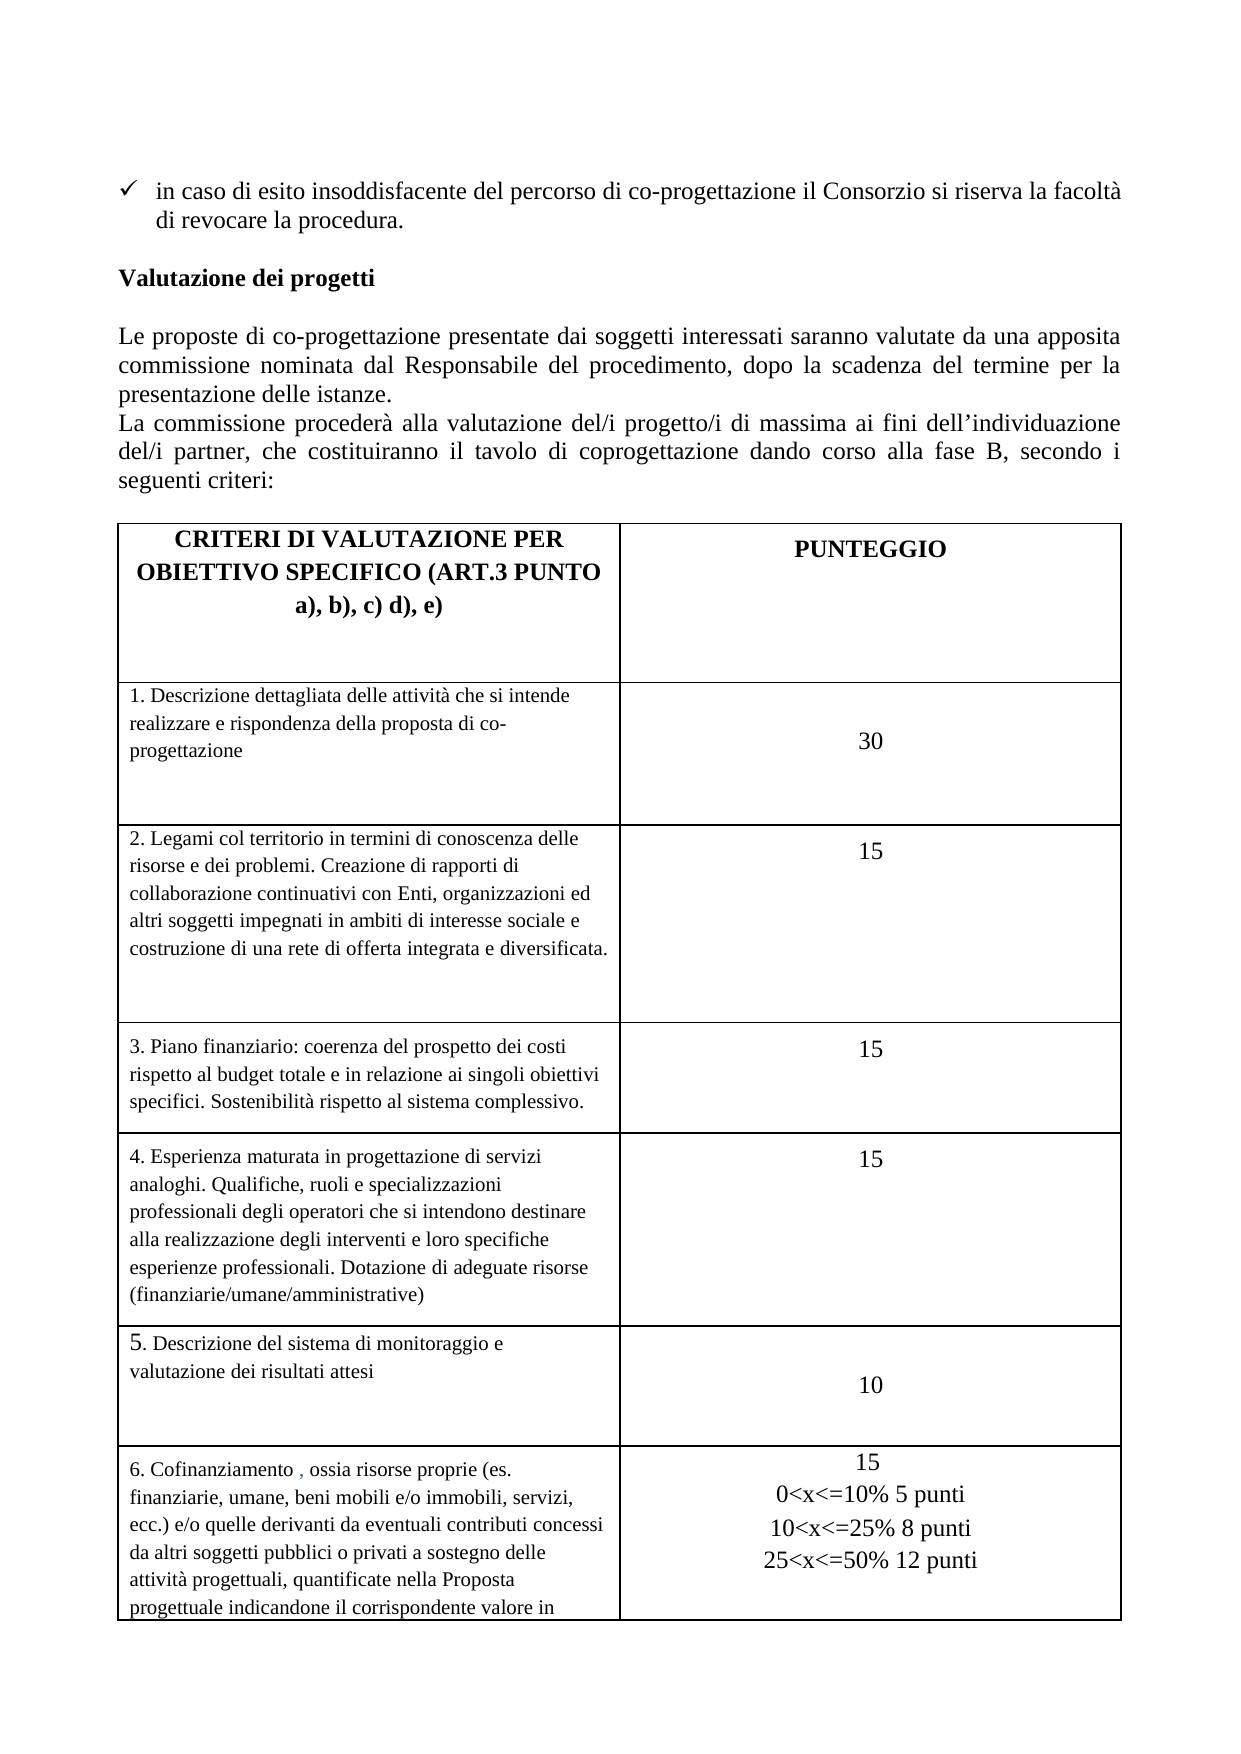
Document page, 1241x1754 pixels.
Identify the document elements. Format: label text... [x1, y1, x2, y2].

text Valutazione dei progetti [118, 263, 1122, 291]
table_cell 4. Esperienza maturata in progettazione di servizi analoghi. Qualifiche, ruoli e specializzazioni professionali degli operatori che si intendono destinare alla realizzazione degli interventi e loro specifiche esperienze professionali. Dotazione di adeguate risorse (finanziarie/umane/amministrative) [119, 1134, 619, 1325]
text La commissione procederà alla valutazione del/i progetto/i di massima ai fini dell’individuazione del/i partner, che costituiranno il tavolo di coprogettazione dando corso alla fase B, secondo i seguenti criteri: [118, 408, 1122, 494]
table_cell 15 [621, 1023, 1120, 1132]
table_header CRITERI DI VALUTAZIONE PER OBIETTIVO SPECIFICO (ART.3 PUNTO a), b), c) d), e) [119, 524, 619, 681]
list in caso di esito insoddisfacente del percorso di co-progettazione il Consorzio si riserva la facoltà di revocare la procedura. [118, 176, 1122, 234]
table_cell 15 [621, 826, 1120, 1022]
table_header PUNTEGGIO [621, 524, 1120, 681]
table_cell 3. Piano finanziario: coerenza del prospetto dei costi rispetto al budget totale e in relazione ai singoli obiettivi specifici. Sostenibilità rispetto al sistema complessivo. [119, 1023, 619, 1132]
table_cell 2. Legami col territorio in termini di conoscenza delle risorse e dei problemi. Creazione di rapporti di collaborazione continuativi con Enti, organizzazioni ed altri soggetti impegnati in ambiti di interesse sociale e costruzione di una rete di offerta integrata e diversificata. [119, 826, 619, 1022]
table_cell 15 [621, 1134, 1120, 1325]
text Le proposte di co-progettazione presentate dai soggetti interessati saranno valutate da una apposita commissione nominata dal Responsabile del procedimento, dopo la scadenza del termine per la presentazione delle istanze. [118, 321, 1122, 408]
table_cell 10 [621, 1327, 1120, 1445]
table_cell 6. Cofinanziamento , ossia risorse proprie (es. finanziarie, umane, beni mobili e/o immobili, servizi, ecc.) e/o quelle derivanti da eventuali contributi concessi da altri soggetti pubblici o privati a sostegno delle attività progettuali, quantificate nella Proposta progettuale indicandone il corrispondente valore in [119, 1447, 619, 1619]
table_cell 1. Descrizione dettagliata delle attività che si intende realizzare e rispondenza della proposta di co-progettazione [119, 683, 619, 824]
table_cell 30 [621, 683, 1120, 824]
table_cell 15 0<x<=10% 5 punti 10<x<=25% 8 punti 25<x<=50% 12 punti [621, 1447, 1120, 1619]
table_cell 5. Descrizione del sistema di monitoraggio e valutazione dei risultati attesi [119, 1327, 619, 1445]
